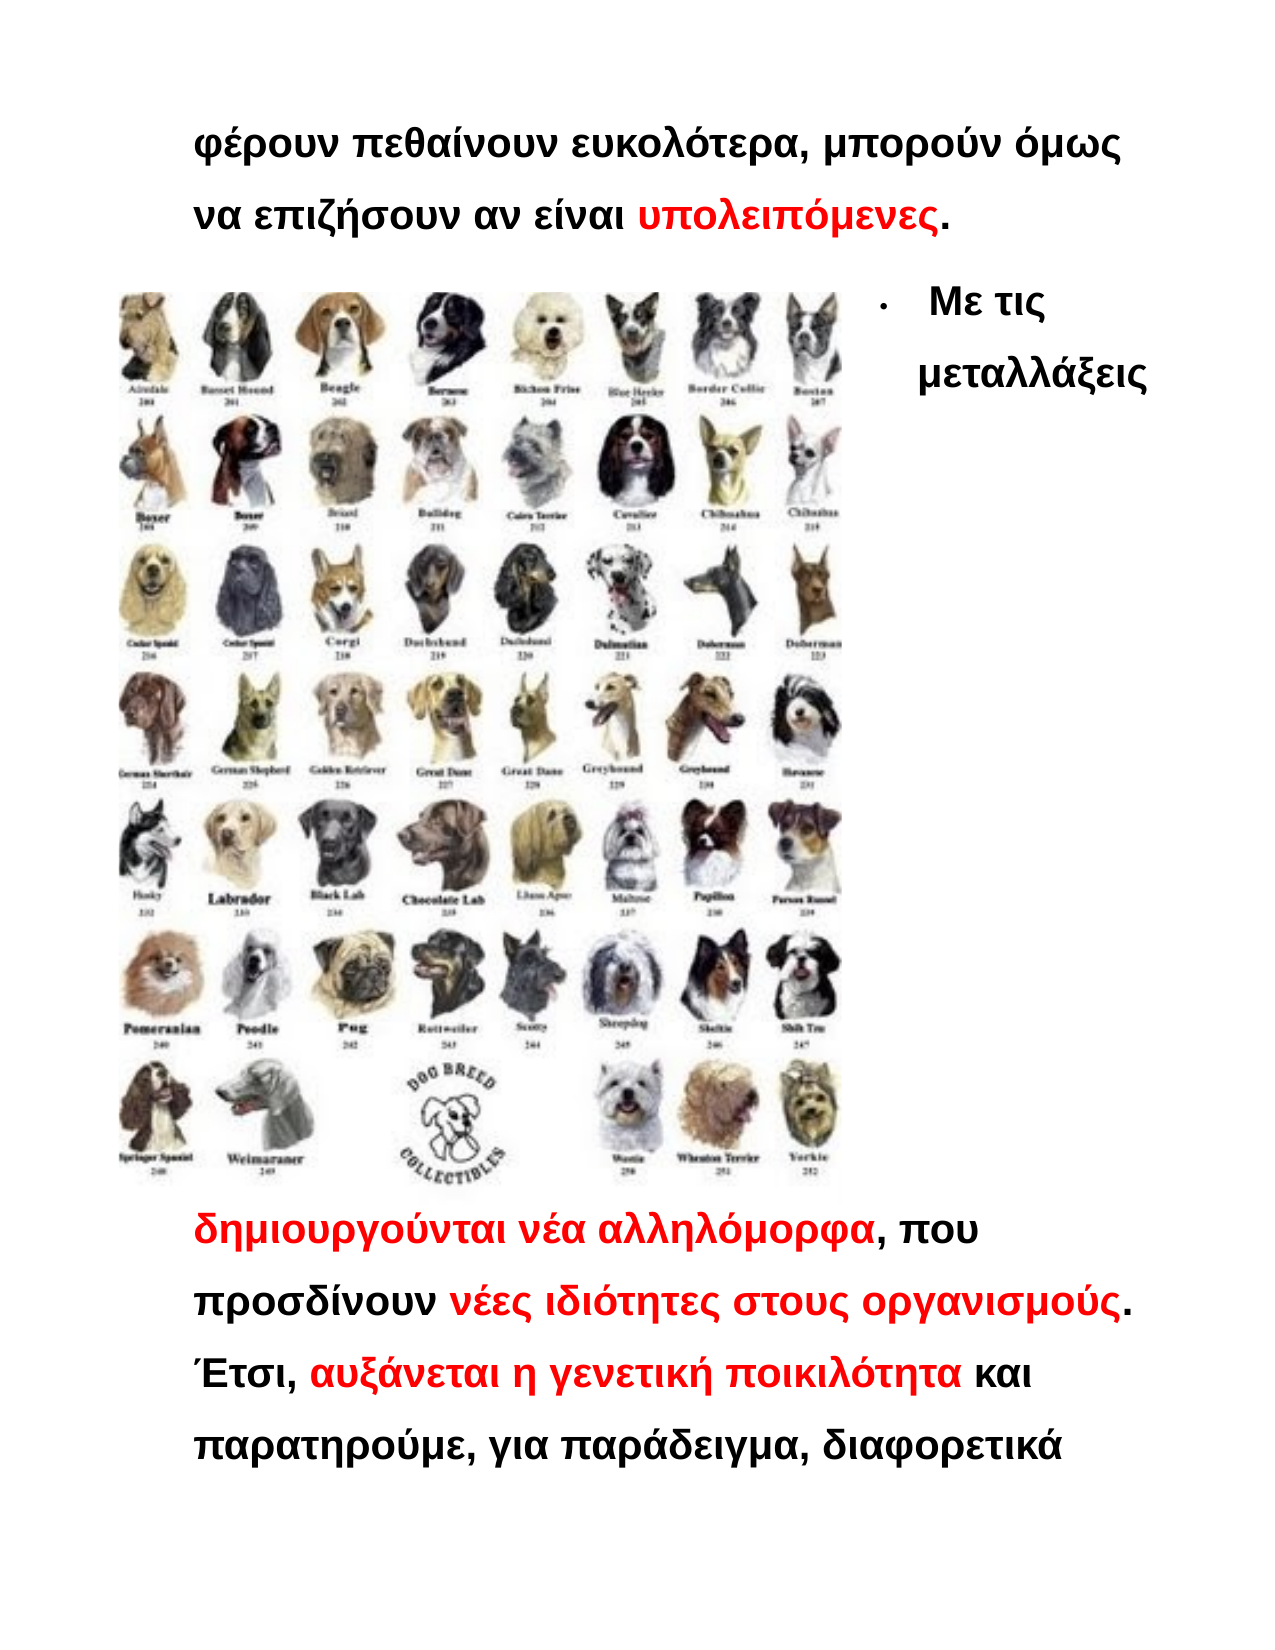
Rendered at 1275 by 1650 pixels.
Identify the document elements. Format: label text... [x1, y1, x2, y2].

list Με τις μεταλλάξεις δημιουργούνται νέα αλληλόμορφα, που προσδίνουν νέες ιδιότητες στους οργανισμούς. Έτσι, αυξάνεται η γενετική ποικιλότητα και παρατηρούμε, για παράδειγμα, διαφορετικά [156, 276, 1157, 1468]
picture [118, 292, 842, 1205]
list φέρουν πεθαίνουν ευκολότερα, μπορούν όμως να επιζήσουν αν είναι υπολειπόμενες. [156, 118, 1157, 238]
